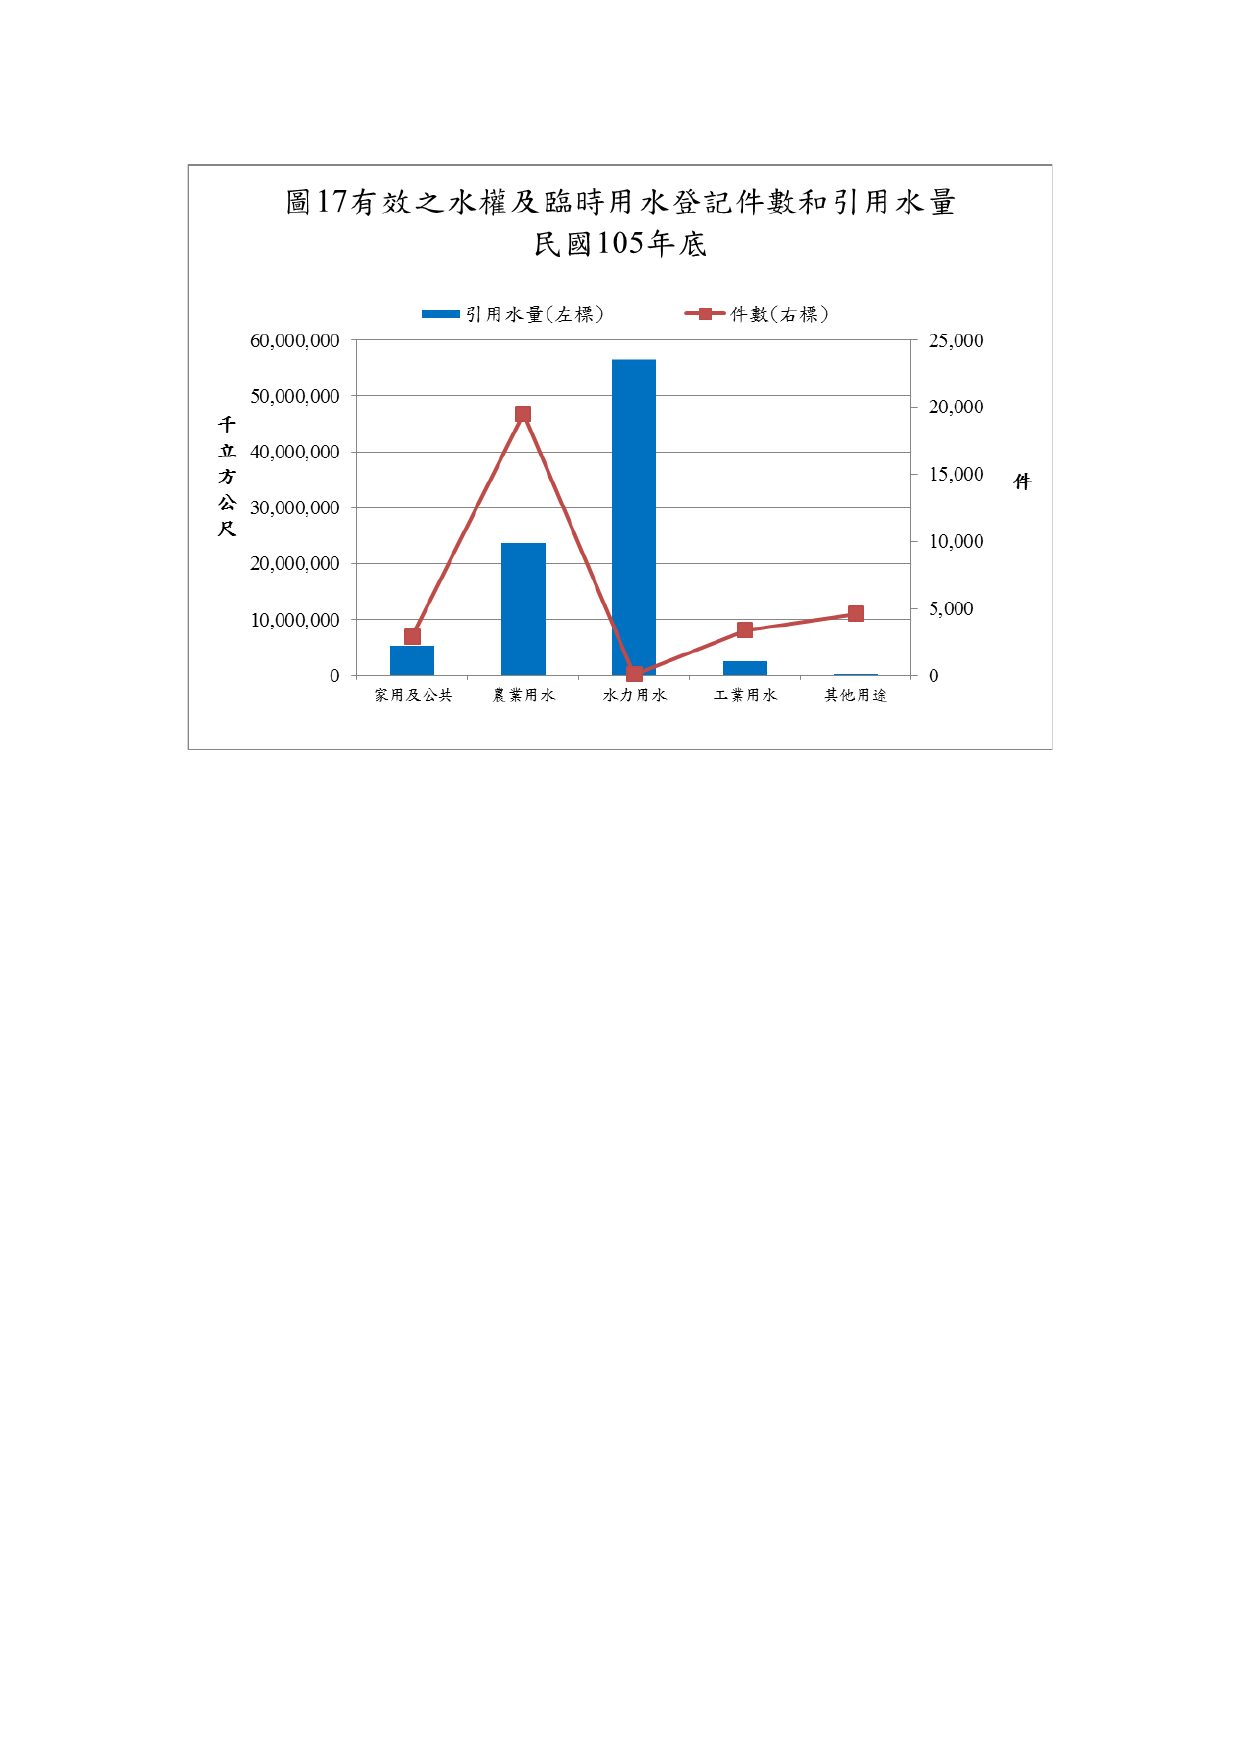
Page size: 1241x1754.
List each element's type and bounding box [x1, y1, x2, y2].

picture [187, 164, 1053, 750]
